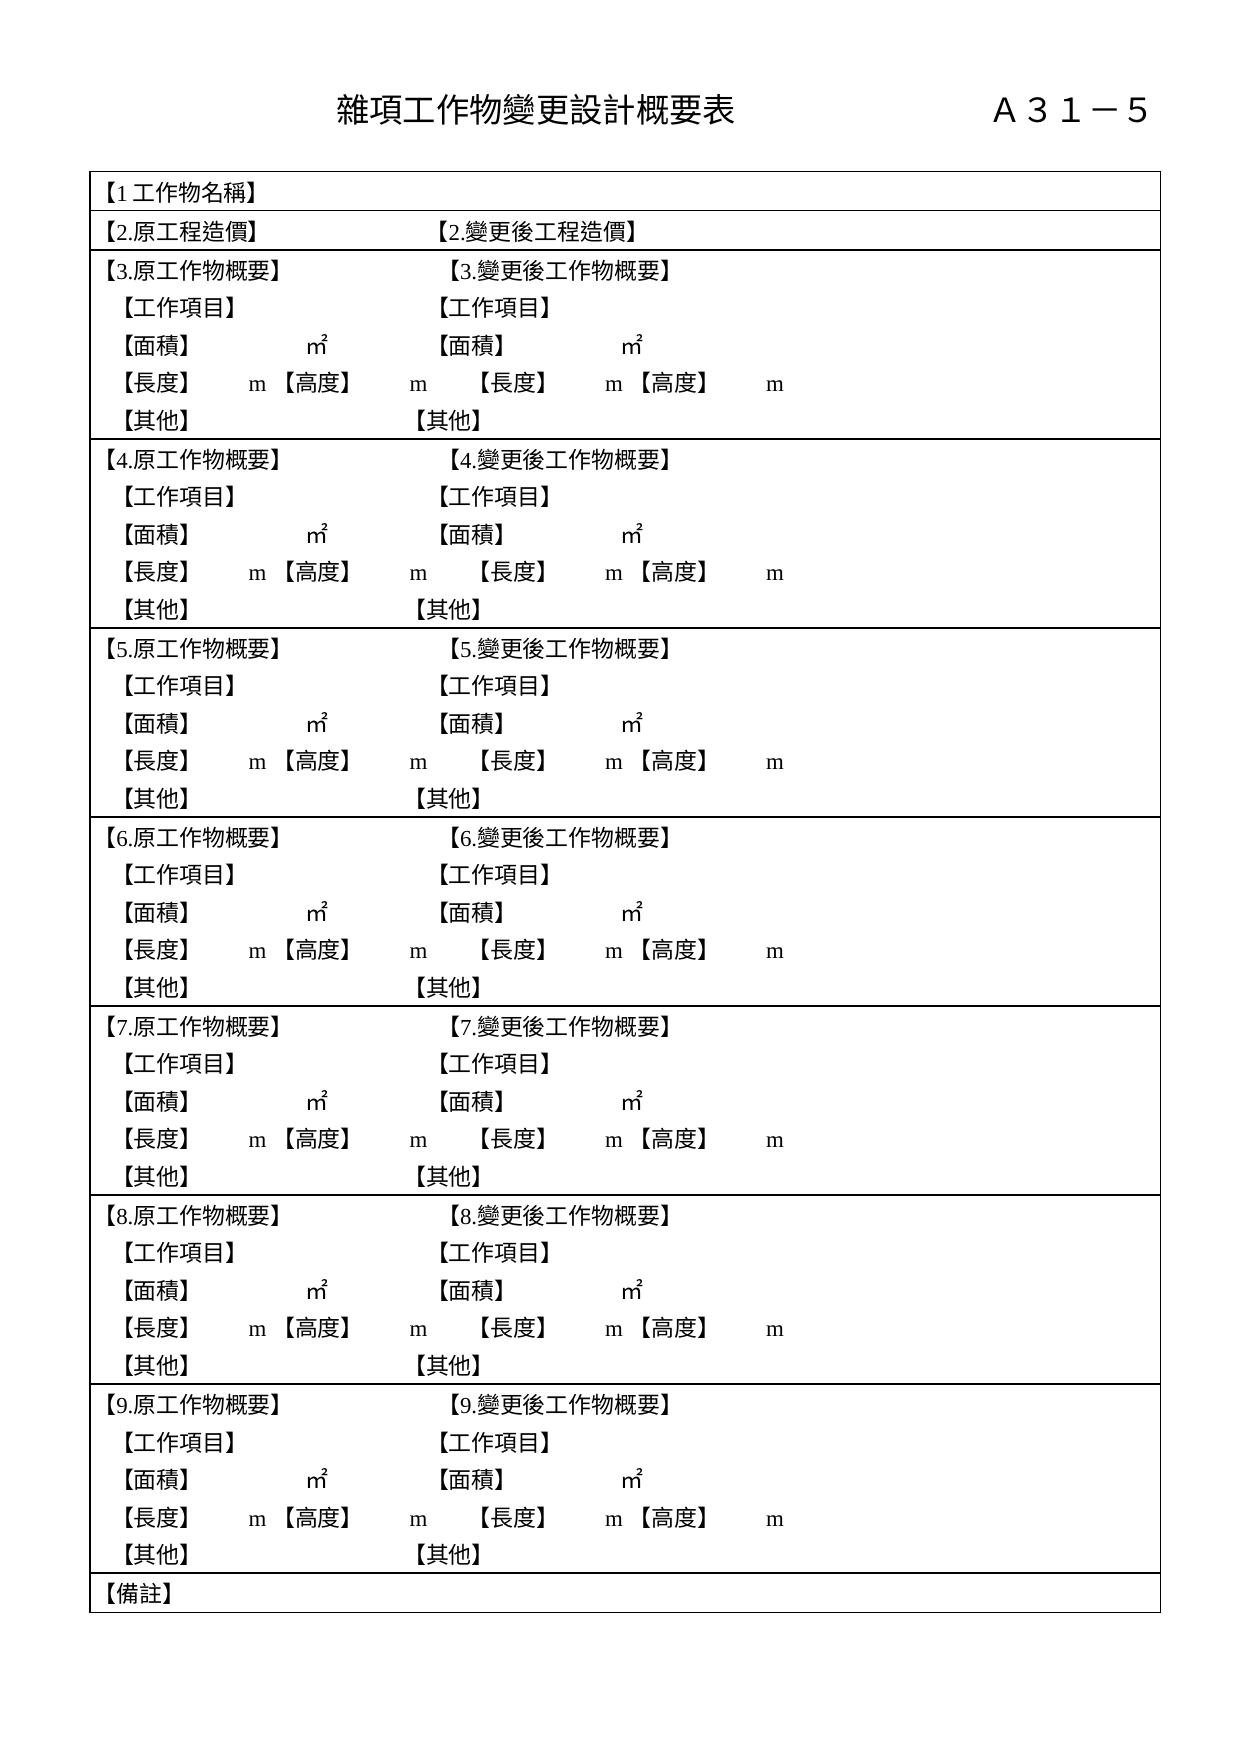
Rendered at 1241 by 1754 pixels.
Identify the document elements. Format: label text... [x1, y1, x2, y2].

table_cell 【6.原工作物概要】 【6.變更後工作物概要】 【工作項目】 【工作項目】 【面積】 ㎡ 【面積】 ㎡ 【長度】 m 【高度】 m 【長度】 m 【高度】 m 【其他】 【其他】 [91, 818, 1160, 1005]
table_cell 【9.原工作物概要】 【9.變更後工作物概要】 【工作項目】 【工作項目】 【面積】 ㎡ 【面積】 ㎡ 【長度】 m 【高度】 m 【長度】 m 【高度】 m 【其他】 【其他】 [91, 1385, 1160, 1572]
table_header 雜項工作物變更設計概要表 [90, 71, 982, 171]
table_cell 【1工作物名稱】 [91, 172, 1160, 210]
table_header Ａ３１－５ [982, 71, 1161, 171]
table_cell 【7.原工作物概要】 【7.變更後工作物概要】 【工作項目】 【工作項目】 【面積】 ㎡ 【面積】 ㎡ 【長度】 m 【高度】 m 【長度】 m 【高度】 m 【其他】 【其他】 [91, 1007, 1160, 1194]
table_cell 【8.原工作物概要】 【8.變更後工作物概要】 【工作項目】 【工作項目】 【面積】 ㎡ 【面積】 ㎡ 【長度】 m 【高度】 m 【長度】 m 【高度】 m 【其他】 【其他】 [91, 1196, 1160, 1383]
table_cell 【3.原工作物概要】 【3.變更後工作物概要】 【工作項目】 【工作項目】 【面積】 ㎡ 【面積】 ㎡ 【長度】 m 【高度】 m 【長度】 m 【高度】 m 【其他】 【其他】 [91, 251, 1160, 438]
table_cell 【5.原工作物概要】 【5.變更後工作物概要】 【工作項目】 【工作項目】 【面積】 ㎡ 【面積】 ㎡ 【長度】 m 【高度】 m 【長度】 m 【高度】 m 【其他】 【其他】 [91, 629, 1160, 816]
table_cell 【備註】 [91, 1574, 1160, 1611]
table_cell 【4.原工作物概要】 【4.變更後工作物概要】 【工作項目】 【工作項目】 【面積】 ㎡ 【面積】 ㎡ 【長度】 m 【高度】 m 【長度】 m 【高度】 m 【其他】 【其他】 [91, 440, 1160, 627]
table_cell 【2.原工程造價】 【2.變更後工程造價】 [91, 211, 1160, 249]
